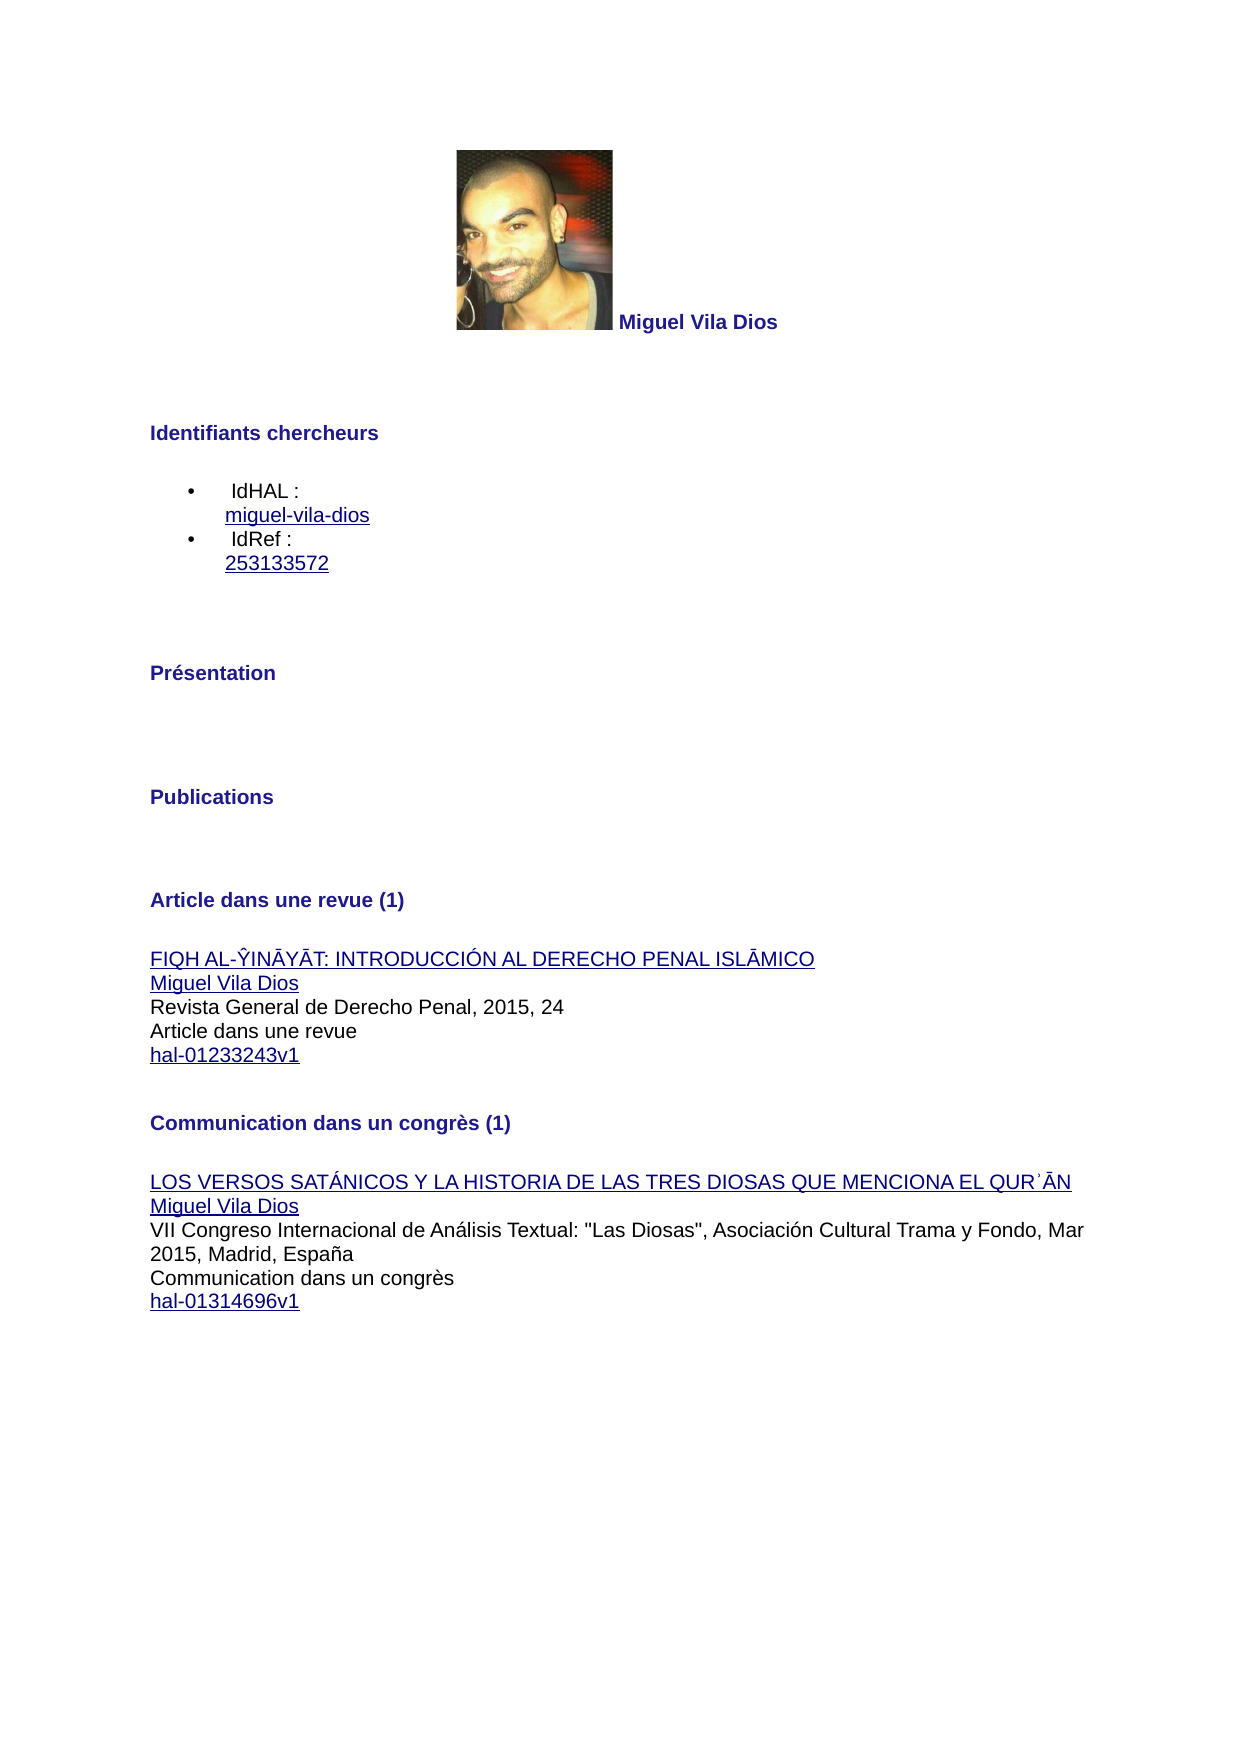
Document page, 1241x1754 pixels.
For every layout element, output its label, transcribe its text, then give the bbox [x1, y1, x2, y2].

list IdRef : [187, 527, 1090, 551]
picture [456, 150, 613, 330]
list IdHAL : [187, 479, 1090, 503]
subtitle Communication dans un congrès (1) [150, 1111, 1090, 1135]
subtitle Identifiants chercheurs [150, 421, 1090, 444]
subtitle Publications [150, 785, 1090, 809]
subtitle Présentation [150, 661, 1090, 685]
table_header LOS VERSOS SATÁNICOS Y LA HISTORIA DE LAS TRES DIOSAS QUE MENCIONA EL QURʾĀN Miguel Vila Dios VII Congreso Internacional de Análisis Textual: "Las Diosas", Asociación Cultural Trama y Fondo, Mar 2015, Madrid, España Communication dans un congrès hal-01314696v1 [150, 1170, 1090, 1313]
subtitle Miguel Vila Dios [150, 150, 1090, 334]
list 253133572 [187, 551, 1090, 575]
subtitle Article dans une revue (1) [150, 888, 1090, 912]
list miguel-vila-dios [187, 503, 1090, 527]
table_header FIQH AL-ŶINĀYĀT: INTRODUCCIÓN AL DERECHO PENAL ISLĀMICO Miguel Vila Dios Revista General de Derecho Penal, 2015, 24 Article dans une revue hal-01233243v1 [150, 947, 1090, 1066]
